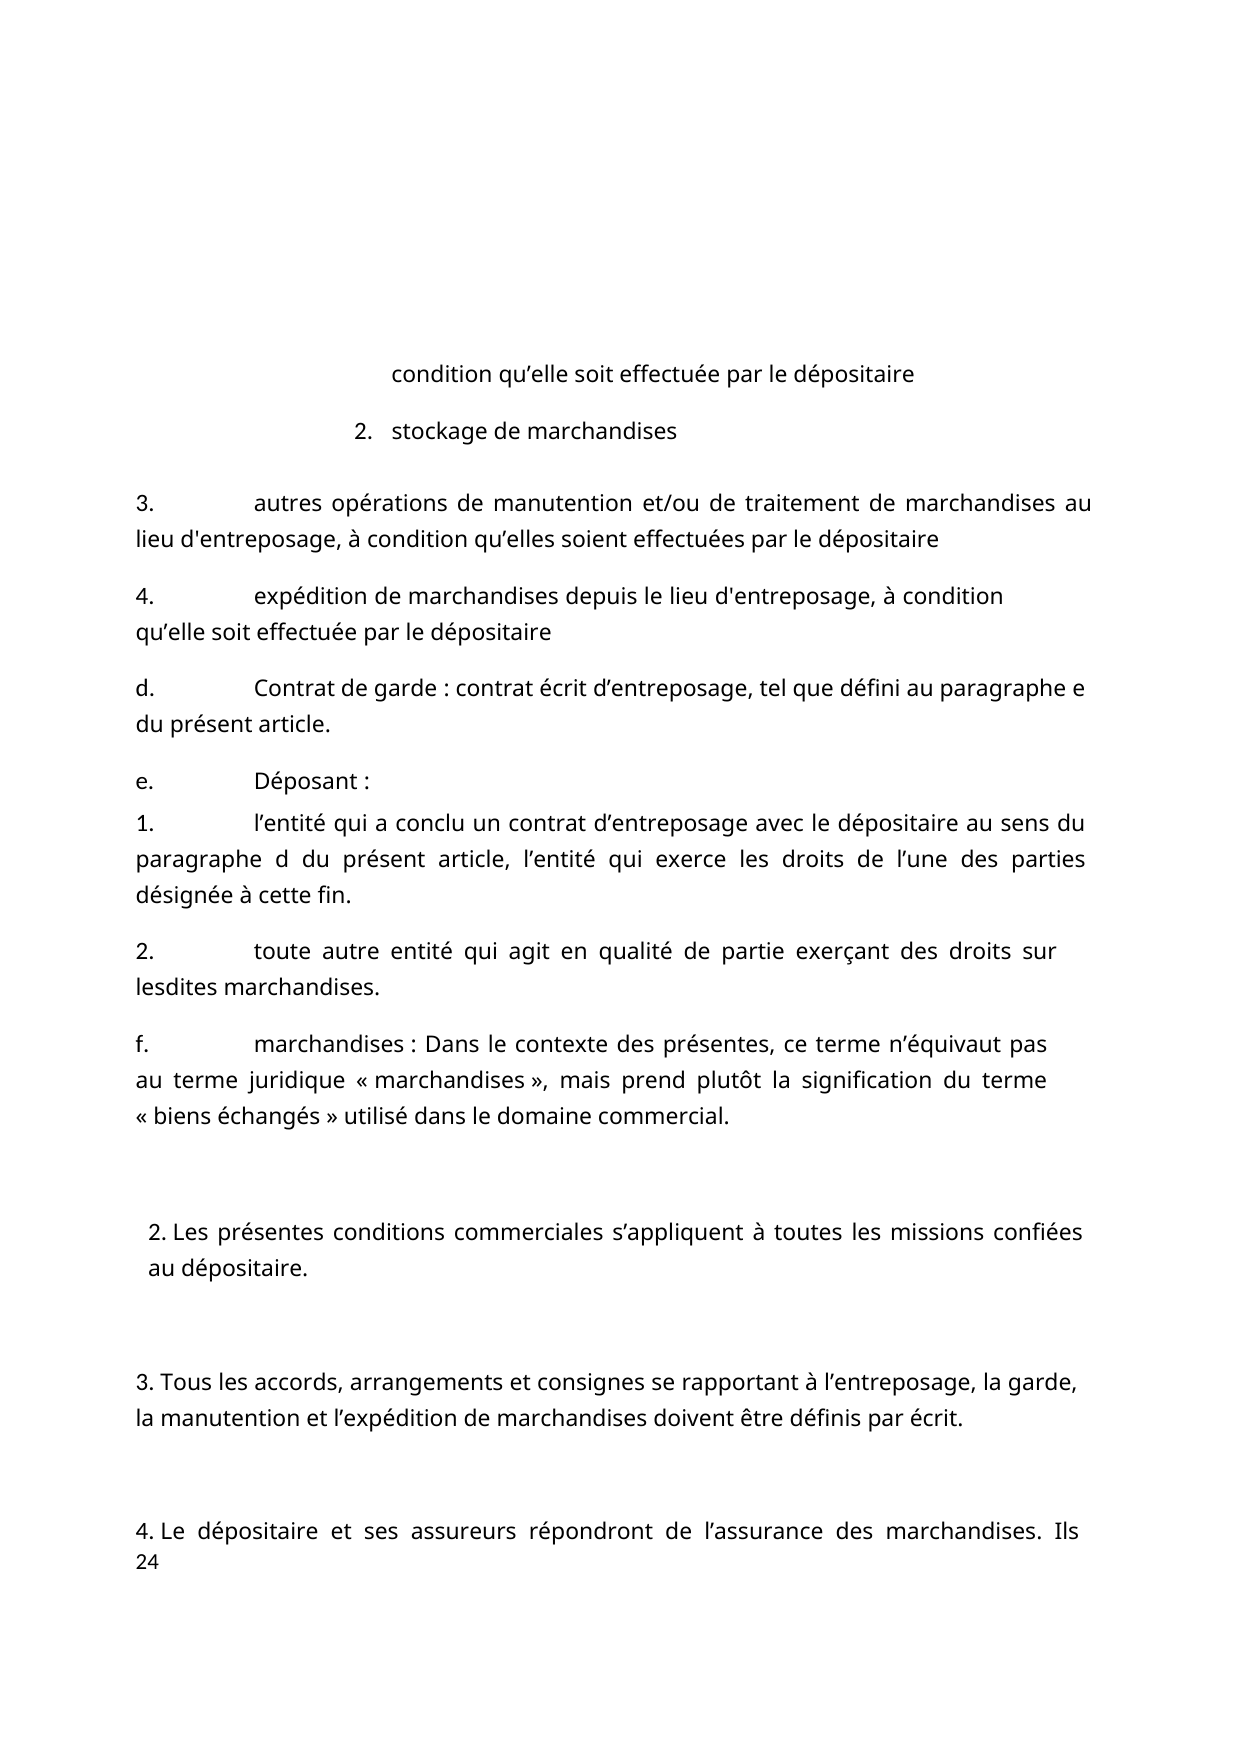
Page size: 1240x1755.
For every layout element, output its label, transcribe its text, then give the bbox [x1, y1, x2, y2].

list toute autre entité qui agit en qualité de partie exerçant des droits sur lesdites marchandises. [135, 935, 1058, 1002]
list Le dépositaire et ses assureurs répondront de l’assurance des marchandises. Ils [135, 1515, 1080, 1546]
list Déposant : [135, 764, 1075, 796]
list expédition de marchandises depuis le lieu d'entreposage, à condition qu’elle soit effectuée par le dépositaire [135, 580, 1004, 647]
list marchandises : Dans le contexte des présentes, ce terme n’équivaut pas au terme juridique « marchandises », mais prend plutôt la signification du terme « biens échangés » utilisé dans le domaine commercial. [135, 1028, 1048, 1131]
list condition qu’elle soit effectuée par le dépositaire [354, 358, 1001, 389]
list l’entité qui a conclu un contrat d’entreposage avec le dépositaire au sens du paragraphe d du présent article, l’entité qui exerce les droits de l’une des parties désignée à cette fin. [135, 807, 1087, 910]
list Contrat de garde : contrat écrit d’entreposage, tel que défini au paragraphe e du présent article. [135, 672, 1086, 739]
list stockage de marchandises [354, 415, 1104, 446]
list Les présentes conditions commerciales s’appliquent à toutes les missions confiées au dépositaire. [148, 1216, 1083, 1283]
list autres opérations de manutention et/ou de traitement de marchandises au lieu d'entreposage, à condition qu’elles soient effectuées par le dépositaire [135, 487, 1093, 554]
list Tous les accords, arrangements et consignes se rapportant à l’entreposage, la garde, la manutention et l’expédition de marchandises doivent être définis par écrit. [135, 1366, 1079, 1433]
